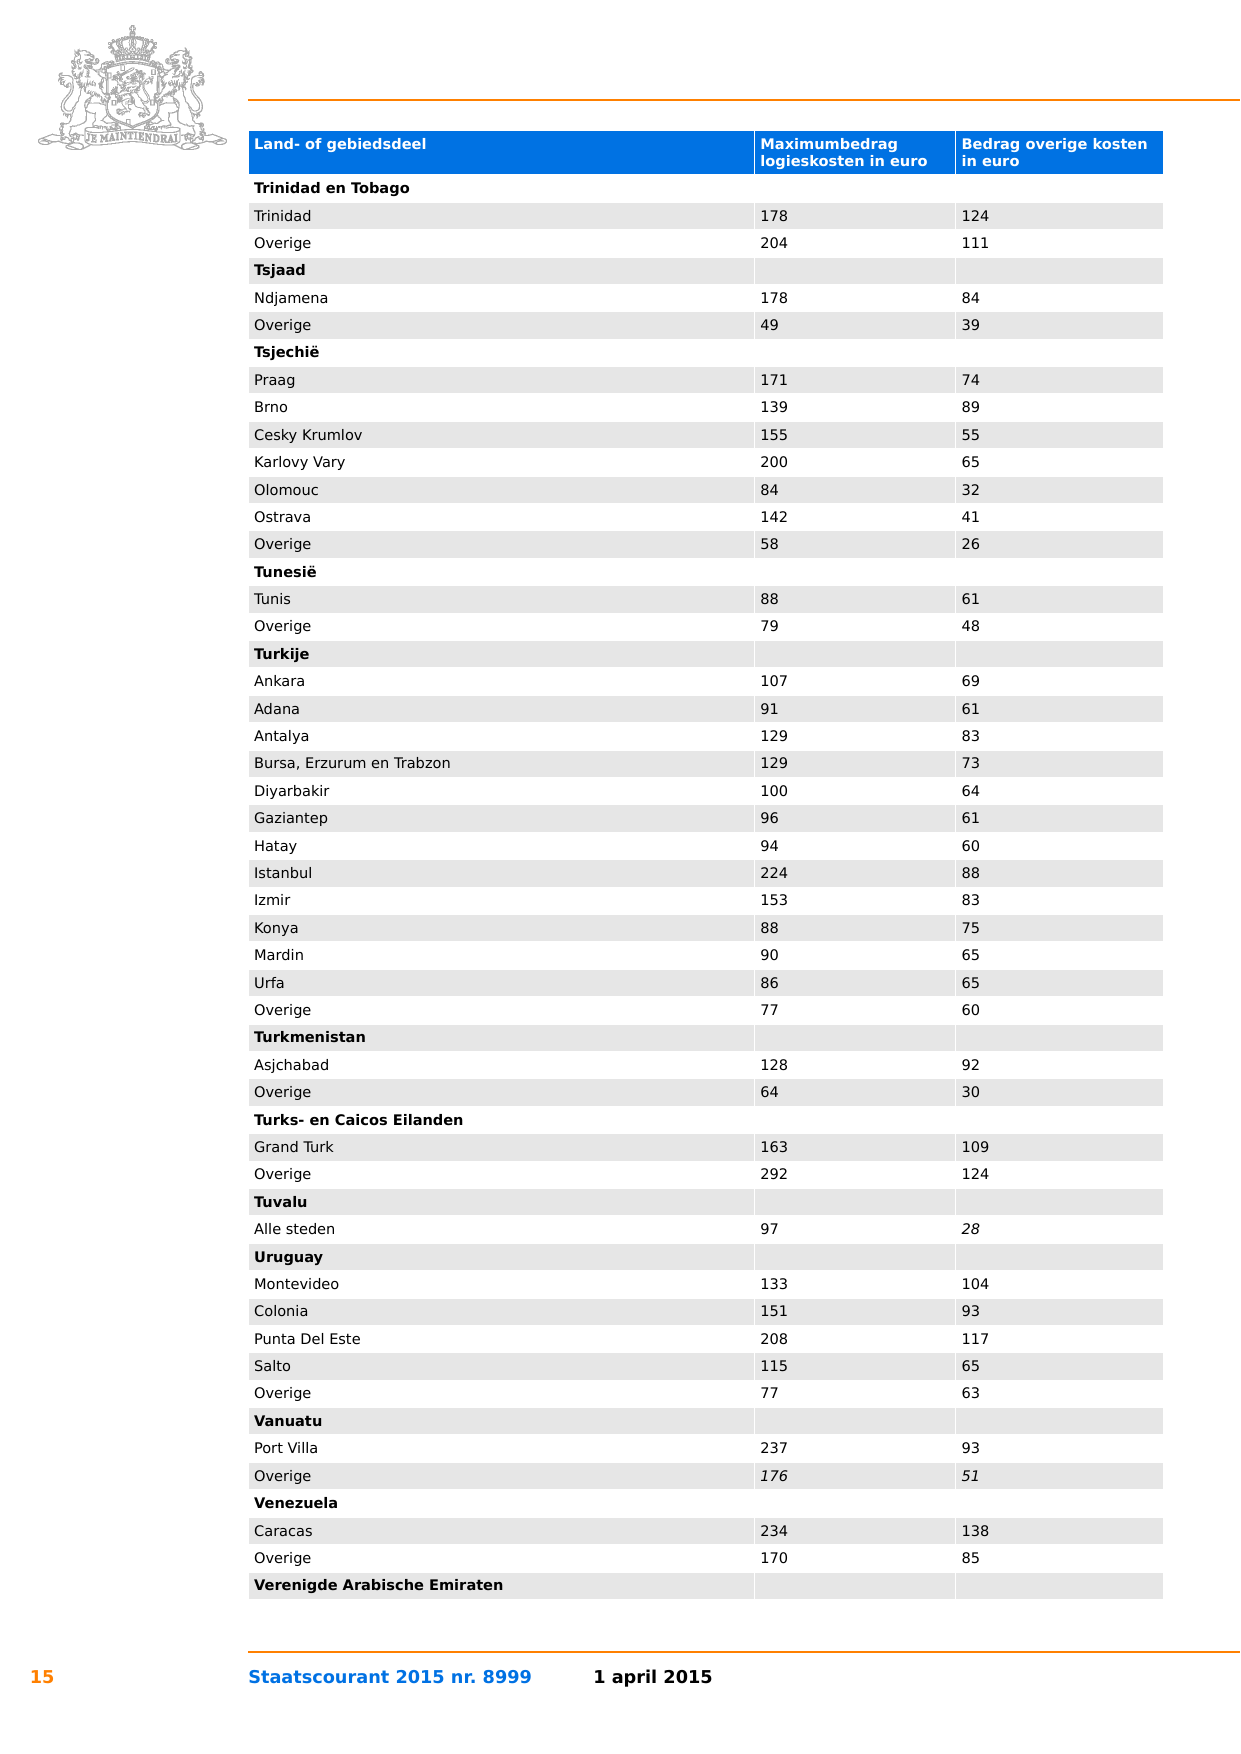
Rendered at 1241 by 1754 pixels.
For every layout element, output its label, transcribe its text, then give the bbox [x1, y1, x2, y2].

table_cell 124 [956, 1162, 1163, 1188]
table_header Bedrag overige kosten in euro [956, 131, 1163, 174]
table_cell [956, 175, 1163, 202]
table_cell Venezuela [249, 1490, 754, 1517]
table_cell 97 [755, 1216, 955, 1243]
table_cell 84 [956, 285, 1163, 311]
table_cell Overige [249, 1381, 754, 1407]
table_cell Tsjechië [249, 340, 754, 366]
table_cell 224 [755, 860, 955, 887]
table_cell 237 [755, 1436, 955, 1462]
table_cell 128 [755, 1052, 955, 1078]
table_cell [956, 559, 1163, 585]
table_cell [956, 1573, 1163, 1599]
table_cell 69 [956, 669, 1163, 695]
table_cell 88 [755, 915, 955, 941]
table_cell 111 [956, 230, 1163, 256]
table_cell 75 [956, 915, 1163, 941]
table_cell 61 [956, 805, 1163, 832]
table_cell 133 [755, 1271, 955, 1297]
table_cell 100 [755, 778, 955, 804]
table_cell Istanbul [249, 860, 754, 887]
table_cell 63 [956, 1381, 1163, 1407]
table_cell 61 [956, 586, 1163, 613]
table_cell Alle steden [249, 1216, 754, 1243]
table_cell 139 [755, 395, 955, 421]
table_cell Karlovy Vary [249, 449, 754, 476]
table_cell 41 [956, 504, 1163, 530]
table_cell 170 [755, 1545, 955, 1571]
table_cell 85 [956, 1545, 1163, 1571]
table_cell Antalya [249, 723, 754, 749]
table_cell 77 [755, 1381, 955, 1407]
table_cell [956, 641, 1163, 667]
table_cell 124 [956, 203, 1163, 229]
table_cell 94 [755, 833, 955, 859]
table_cell [755, 340, 955, 366]
table_cell [956, 1107, 1163, 1133]
table_cell Turkmenistan [249, 1025, 754, 1051]
table_cell 93 [956, 1299, 1163, 1325]
table_cell 55 [956, 422, 1163, 448]
picture [38, 25, 227, 150]
table_cell 208 [755, 1326, 955, 1352]
table_cell 109 [956, 1134, 1163, 1161]
table_cell 88 [755, 586, 955, 613]
table_cell 84 [755, 477, 955, 503]
table_cell Adana [249, 696, 754, 722]
table_cell 79 [755, 614, 955, 640]
table_cell 65 [956, 943, 1163, 969]
table_cell Ankara [249, 669, 754, 695]
table_cell [755, 1408, 955, 1434]
table_cell Tunis [249, 586, 754, 613]
table_cell 142 [755, 504, 955, 530]
table_cell 83 [956, 888, 1163, 914]
table_cell 178 [755, 285, 955, 311]
table_cell Port Villa [249, 1436, 754, 1462]
table_cell Gaziantep [249, 805, 754, 832]
table_cell Olomouc [249, 477, 754, 503]
table_cell 104 [956, 1271, 1163, 1297]
table_cell 163 [755, 1134, 955, 1161]
table_cell [956, 258, 1163, 284]
table_cell 74 [956, 367, 1163, 393]
table_cell Ndjamena [249, 285, 754, 311]
table_cell 234 [755, 1518, 955, 1544]
table_cell 115 [755, 1353, 955, 1380]
table_cell 64 [956, 778, 1163, 804]
table_cell [956, 1025, 1163, 1051]
table_cell 32 [956, 477, 1163, 503]
table_cell 83 [956, 723, 1163, 749]
table_cell 129 [755, 723, 955, 749]
table_cell Tunesië [249, 559, 754, 585]
table_cell Grand Turk [249, 1134, 754, 1161]
table_cell 30 [956, 1079, 1163, 1106]
table_cell [755, 1490, 955, 1517]
table_cell 153 [755, 888, 955, 914]
table_cell Tsjaad [249, 258, 754, 284]
table_header Land- of gebiedsdeel [249, 131, 754, 174]
table_cell Urfa [249, 970, 754, 996]
table_cell 91 [755, 696, 955, 722]
table_cell 151 [755, 1299, 955, 1325]
table_cell Overige [249, 230, 754, 256]
table_cell [956, 1189, 1163, 1215]
table_cell Mardin [249, 943, 754, 969]
table_cell Brno [249, 395, 754, 421]
table_cell 204 [755, 230, 955, 256]
table_cell Overige [249, 1463, 754, 1489]
table_cell 117 [956, 1326, 1163, 1352]
table_cell [755, 258, 955, 284]
table_cell Praag [249, 367, 754, 393]
table_cell Trinidad [249, 203, 754, 229]
table_cell [755, 1189, 955, 1215]
table_cell Verenigde Arabische Emiraten [249, 1573, 754, 1599]
table_cell Salto [249, 1353, 754, 1380]
table_cell Overige [249, 1079, 754, 1106]
table_cell 51 [956, 1463, 1163, 1489]
table_cell 26 [956, 531, 1163, 558]
table_cell 61 [956, 696, 1163, 722]
table_cell Overige [249, 614, 754, 640]
table_cell 60 [956, 997, 1163, 1023]
table_cell 292 [755, 1162, 955, 1188]
table_cell [956, 1408, 1163, 1434]
table_cell 58 [755, 531, 955, 558]
table_cell 200 [755, 449, 955, 476]
table_cell Overige [249, 1162, 754, 1188]
table_cell Bursa, Erzurum en Trabzon [249, 751, 754, 777]
table_cell Asjchabad [249, 1052, 754, 1078]
table_cell 65 [956, 449, 1163, 476]
table_cell [755, 641, 955, 667]
table_cell Vanuatu [249, 1408, 754, 1434]
table_cell 129 [755, 751, 955, 777]
table_cell Turks- en Caicos Eilanden [249, 1107, 754, 1133]
table_cell 39 [956, 312, 1163, 339]
table_cell Overige [249, 531, 754, 558]
table_cell Konya [249, 915, 754, 941]
table_cell 64 [755, 1079, 955, 1106]
table_cell 138 [956, 1518, 1163, 1544]
table_cell [755, 1107, 955, 1133]
table_cell Hatay [249, 833, 754, 859]
table_cell Trinidad en Tobago [249, 175, 754, 202]
table_cell [956, 340, 1163, 366]
table_cell [755, 559, 955, 585]
table_cell 65 [956, 1353, 1163, 1380]
table_cell 28 [956, 1216, 1163, 1243]
table_cell Uruguay [249, 1244, 754, 1270]
table_cell 178 [755, 203, 955, 229]
table_cell 176 [755, 1463, 955, 1489]
table_cell 155 [755, 422, 955, 448]
table_cell 73 [956, 751, 1163, 777]
table_cell [755, 175, 955, 202]
table_cell [956, 1490, 1163, 1517]
table_cell 77 [755, 997, 955, 1023]
table_cell [755, 1573, 955, 1599]
table_cell [956, 1244, 1163, 1270]
table_cell 107 [755, 669, 955, 695]
table_cell 60 [956, 833, 1163, 859]
table_cell 48 [956, 614, 1163, 640]
table_cell Diyarbakir [249, 778, 754, 804]
table_header Maximumbedrag logieskosten in euro [755, 131, 955, 174]
table_cell 86 [755, 970, 955, 996]
table_cell 49 [755, 312, 955, 339]
table_cell Cesky Krumlov [249, 422, 754, 448]
table_cell [755, 1244, 955, 1270]
table_cell Caracas [249, 1518, 754, 1544]
table_cell Turkije [249, 641, 754, 667]
table_cell Izmir [249, 888, 754, 914]
table_cell Overige [249, 997, 754, 1023]
table_cell 88 [956, 860, 1163, 887]
table_cell 92 [956, 1052, 1163, 1078]
table_cell 89 [956, 395, 1163, 421]
table_cell Montevideo [249, 1271, 754, 1297]
table_cell Ostrava [249, 504, 754, 530]
table_cell 65 [956, 970, 1163, 996]
table_cell Overige [249, 312, 754, 339]
table_cell 90 [755, 943, 955, 969]
table_cell 93 [956, 1436, 1163, 1462]
table_cell Tuvalu [249, 1189, 754, 1215]
table_cell 96 [755, 805, 955, 832]
table_cell Punta Del Este [249, 1326, 754, 1352]
table_cell [755, 1025, 955, 1051]
table_cell 171 [755, 367, 955, 393]
table_cell Colonia [249, 1299, 754, 1325]
table_cell Overige [249, 1545, 754, 1571]
